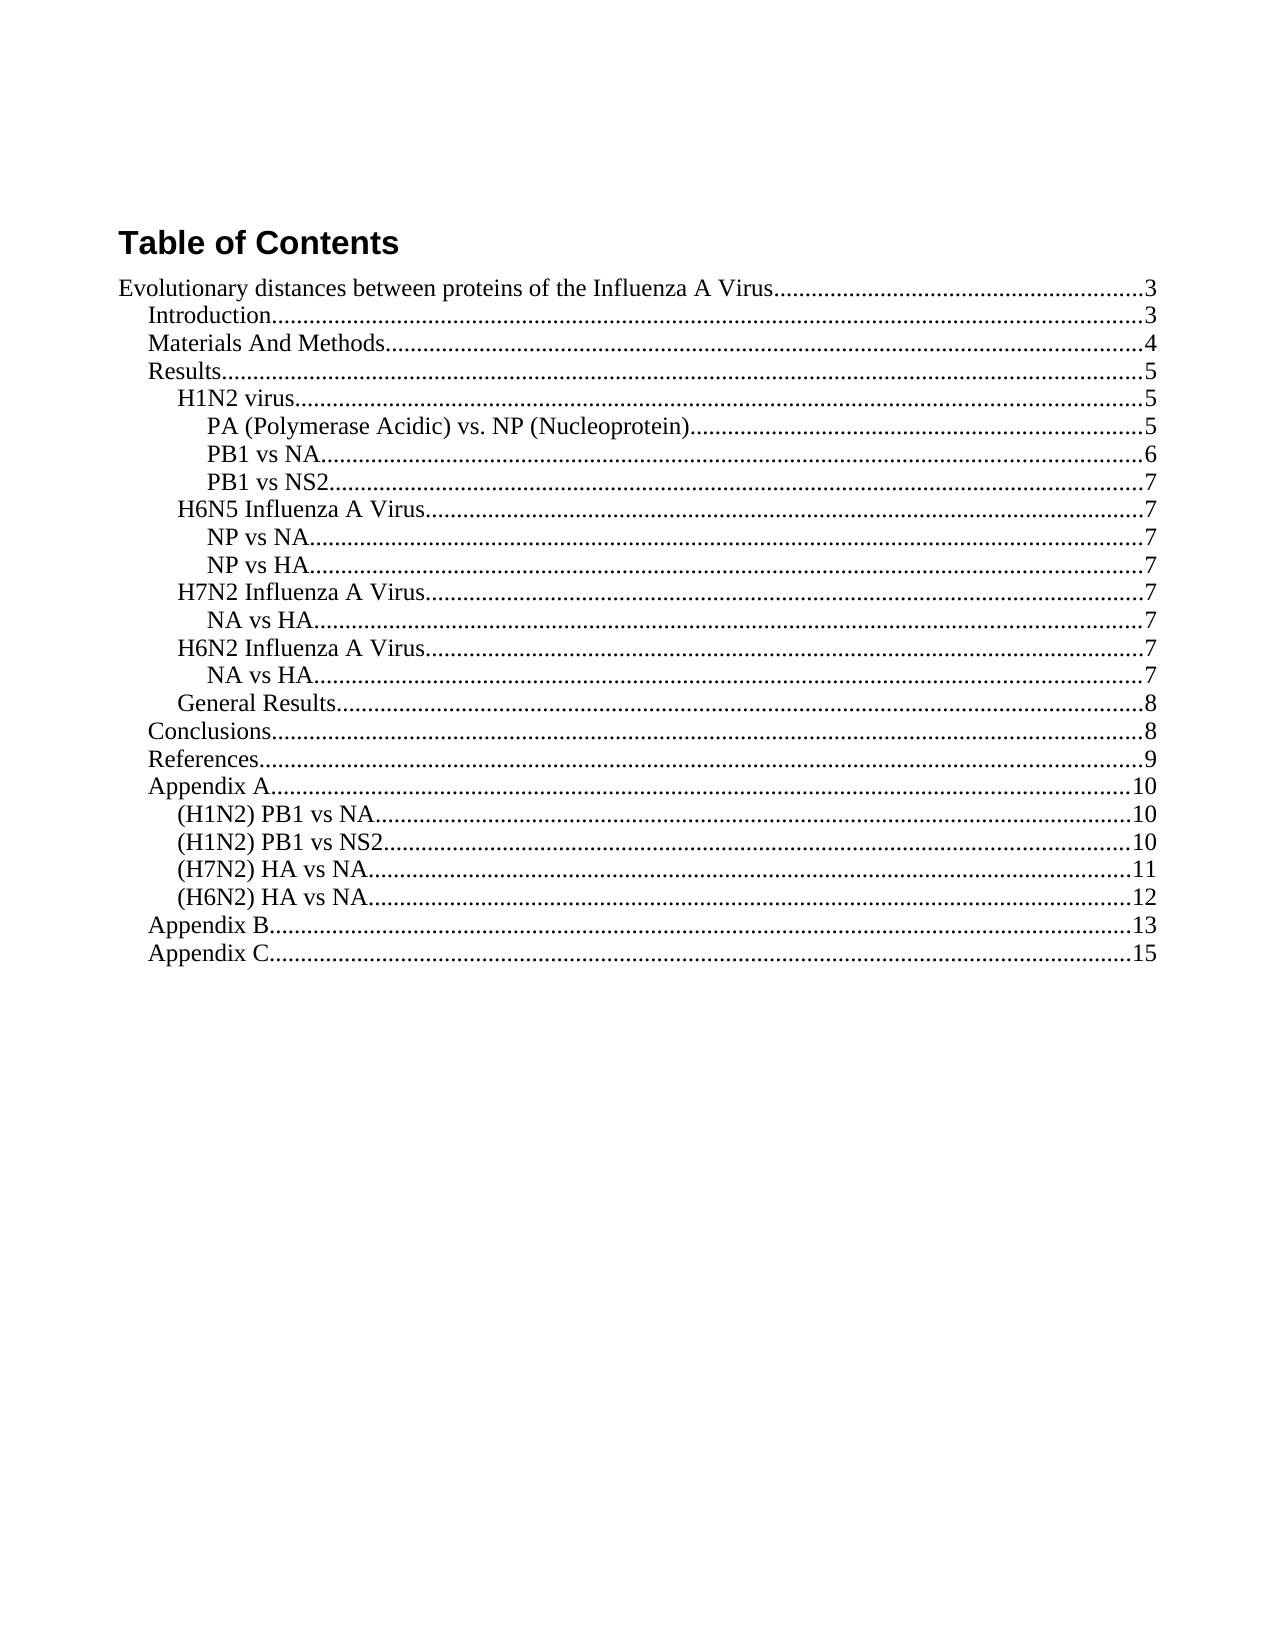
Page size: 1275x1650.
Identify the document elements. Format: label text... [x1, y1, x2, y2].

text (H7N2) HA vs NA 11 [177, 856, 1157, 883]
text NP vs NA 7 [207, 523, 1157, 551]
text Conclusions 8 [148, 717, 1157, 745]
subtitle Table of Contents [118, 224, 1157, 261]
text PB1 vs NS2 7 [207, 468, 1157, 495]
text (H6N2) HA vs NA 12 [177, 883, 1157, 911]
text H6N5 Influenza A Virus 7 [177, 495, 1157, 523]
text Appendix C 15 [148, 939, 1157, 966]
text Evolutionary distances between proteins of the Influenza A Virus 3 [118, 274, 1157, 301]
text General Results 8 [177, 689, 1157, 717]
text Materials And Methods 4 [148, 329, 1157, 357]
text (H1N2) PB1 vs NA 10 [177, 800, 1157, 828]
text Appendix B 13 [148, 911, 1157, 939]
text PA (Polymerase Acidic) vs. NP (Nucleoprotein) 5 [207, 412, 1157, 440]
text References 9 [148, 745, 1157, 772]
text H7N2 Influenza A Virus 7 [177, 578, 1157, 606]
text PB1 vs NA 6 [207, 440, 1157, 468]
text NP vs HA 7 [207, 551, 1157, 578]
text Introduction 3 [148, 301, 1157, 329]
text H1N2 virus 5 [177, 384, 1157, 412]
text NA vs HA 7 [207, 606, 1157, 634]
text NA vs HA 7 [207, 662, 1157, 689]
text H6N2 Influenza A Virus 7 [177, 634, 1157, 662]
text (H1N2) PB1 vs NS2 10 [177, 828, 1157, 856]
text Results 5 [148, 357, 1157, 384]
text Appendix A 10 [148, 772, 1157, 800]
